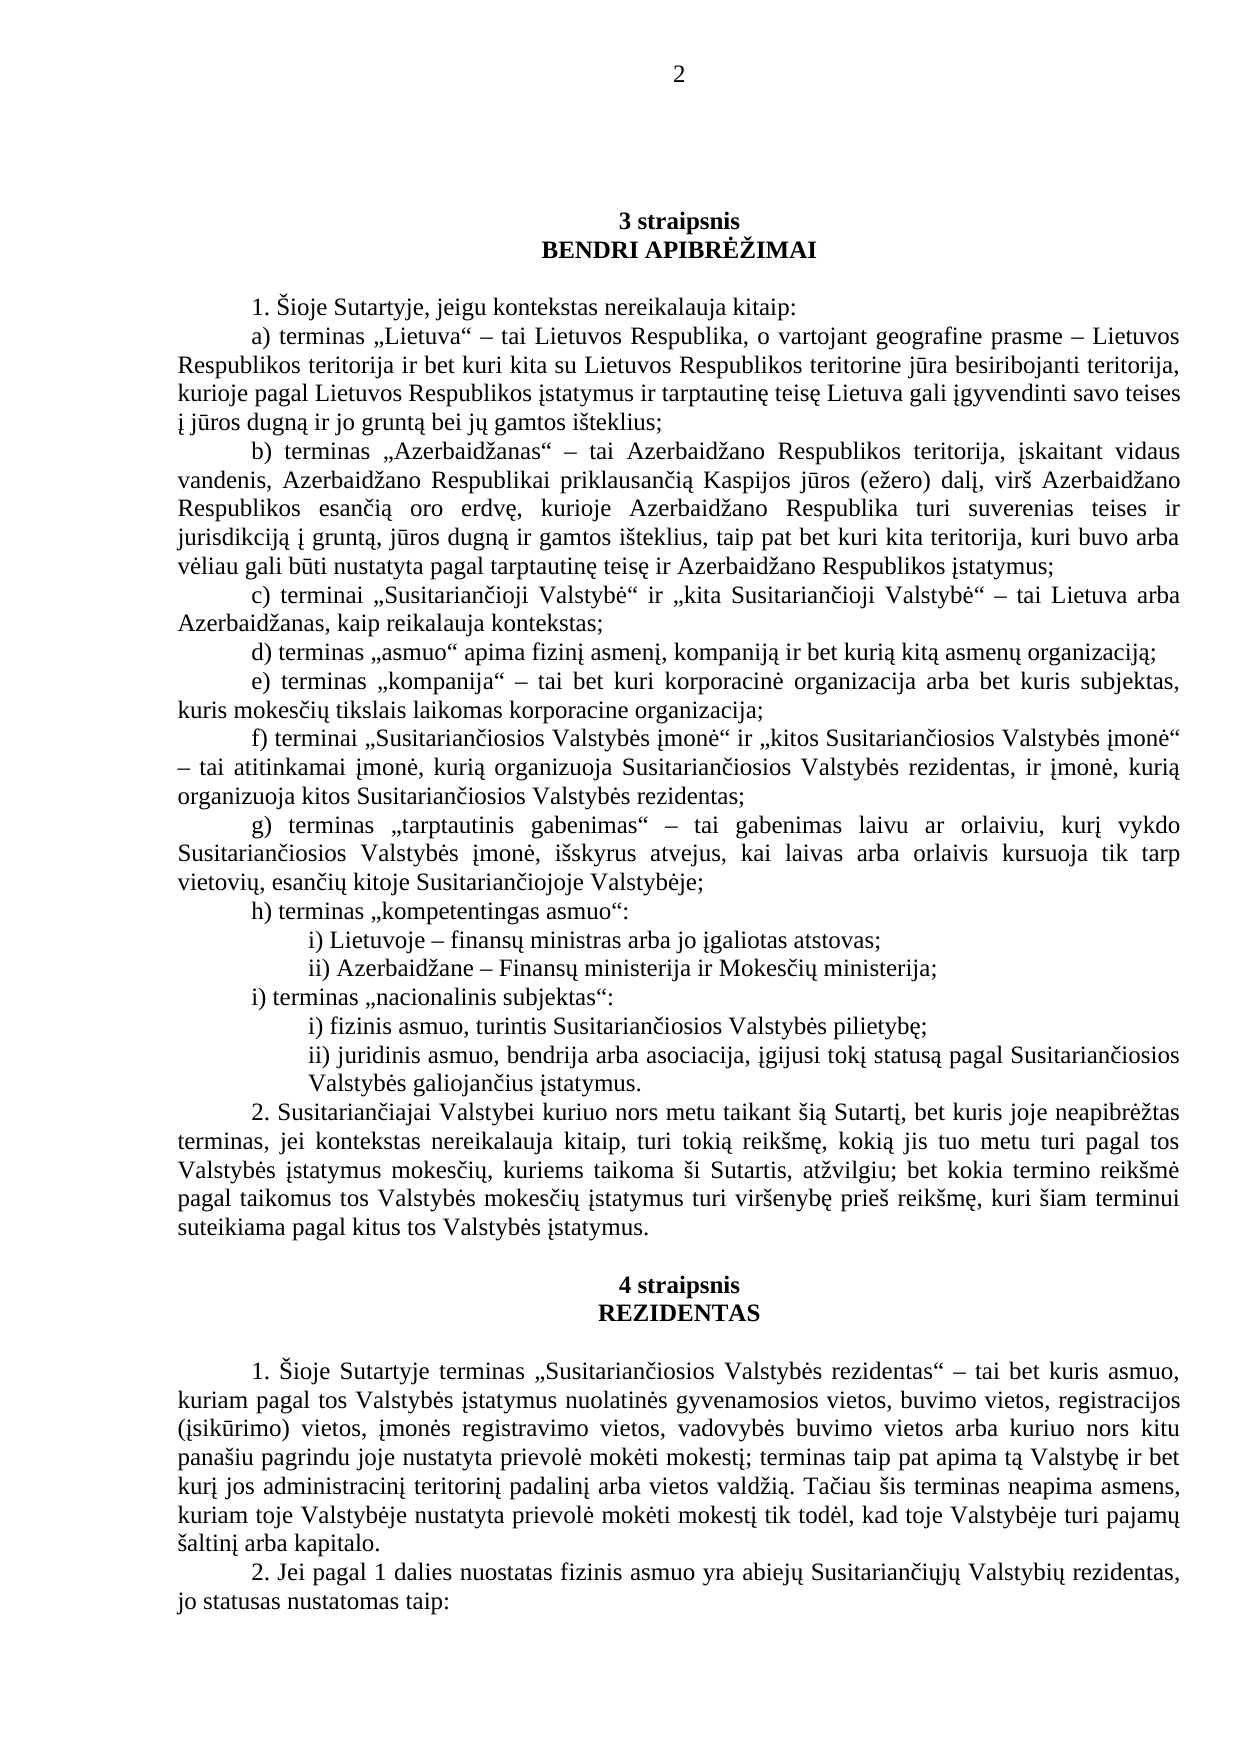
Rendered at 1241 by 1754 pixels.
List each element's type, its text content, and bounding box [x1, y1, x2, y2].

text d) terminas „asmuo“ apima fizinį asmenį, kompaniją ir bet kurią kitą asmenų organizaciją; [177, 637, 1181, 666]
text REZIDENTAS [177, 1298, 1181, 1327]
text e) terminas „kompanija“ – tai bet kuri korporacinė organizacija arba bet kuris subjektas, kuris mokesčių tikslais laikomas korporacine organizacija; [177, 666, 1181, 723]
text 2. Susitariančiajai Valstybei kuriuo nors metu taikant šią Sutartį, bet kuris joje neapibrėžtas terminas, jei kontekstas nereikalauja kitaip, turi tokią reikšmę, kokią jis tuo metu turi pagal tos Valstybės įstatymus mokesčių, kuriems taikoma ši Sutartis, atžvilgiu; bet kokia termino reikšmė pagal taikomus tos Valstybės mokesčių įstatymus turi viršenybę prieš reikšmę, kuri šiam terminui suteikiama pagal kitus tos Valstybės įstatymus. [177, 1097, 1181, 1241]
text 4 straipsnis [177, 1270, 1181, 1298]
text i) Lietuvoje – finansų ministras arba jo įgaliotas atstovas; [278, 925, 1181, 953]
text 3 straipsnis [177, 206, 1181, 235]
text 1. Šioje Sutartyje, jeigu kontekstas nereikalauja kitaip: [177, 292, 1181, 321]
text ii) juridinis asmuo, bendrija arba asociacija, įgijusi tokį statusą pagal Susitariančiosios Valstybės galiojančius įstatymus. [308, 1040, 1181, 1097]
text c) terminai „Susitariančioji Valstybė“ ir „kita Susitariančioji Valstybė“ – tai Lietuva arba Azerbaidžanas, kaip reikalauja kontekstas; [177, 580, 1181, 637]
text BENDRI APIBRĖŽIMAI [177, 235, 1181, 263]
text i) fizinis asmuo, turintis Susitariančiosios Valstybės pilietybę; [278, 1011, 1181, 1040]
text 1. Šioje Sutartyje terminas „Susitariančiosios Valstybės rezidentas“ – tai bet kuris asmuo, kuriam pagal tos Valstybės įstatymus nuolatinės gyvenamosios vietos, buvimo vietos, registracijos (įsikūrimo) vietos, įmonės registravimo vietos, vadovybės buvimo vietos arba kuriuo nors kitu panašiu pagrindu joje nustatyta prievolė mokėti mokestį; terminas taip pat apima tą Valstybę ir bet kurį jos administracinį teritorinį padalinį arba vietos valdžią. Tačiau šis terminas neapima asmens, kuriam toje Valstybėje nustatyta prievolė mokėti mokestį tik todėl, kad toje Valstybėje turi pajamų šaltinį arba kapitalo. [177, 1356, 1181, 1557]
text b) terminas „Azerbaidžanas“ – tai Azerbaidžano Respublikos teritorija, įskaitant vidaus vandenis, Azerbaidžano Respublikai priklausančią Kaspijos jūros (ežero) dalį, virš Azerbaidžano Respublikos esančią oro erdvę, kurioje Azerbaidžano Respublika turi suverenias teises ir jurisdikciją į gruntą, jūros dugną ir gamtos išteklius, taip pat bet kuri kita teritorija, kuri buvo arba vėliau gali būti nustatyta pagal tarptautinę teisę ir Azerbaidžano Respublikos įstatymus; [177, 436, 1181, 580]
text h) terminas „kompetentingas asmuo“: [177, 896, 1181, 925]
text i) terminas „nacionalinis subjektas“: [177, 982, 1181, 1011]
text a) terminas „Lietuva“ – tai Lietuvos Respublika, o vartojant geografine prasme – Lietuvos Respublikos teritorija ir bet kuri kita su Lietuvos Respublikos teritorine jūra besiribojanti teritorija, kurioje pagal Lietuvos Respublikos įstatymus ir tarptautinę teisę Lietuva gali įgyvendinti savo teises į jūros dugną ir jo gruntą bei jų gamtos išteklius; [177, 321, 1181, 436]
text g) terminas „tarptautinis gabenimas“ – tai gabenimas laivu ar orlaiviu, kurį vykdo Susitariančiosios Valstybės įmonė, išskyrus atvejus, kai laivas arba orlaivis kursuoja tik tarp vietovių, esančių kitoje Susitariančiojoje Valstybėje; [177, 810, 1181, 896]
text 2. Jei pagal 1 dalies nuostatas fizinis asmuo yra abiejų Susitariančiųjų Valstybių rezidentas, jo statusas nustatomas taip: [177, 1557, 1181, 1615]
text f) terminai „Susitariančiosios Valstybės įmonė“ ir „kitos Susitariančiosios Valstybės įmonė“ – tai atitinkamai įmonė, kurią organizuoja Susitariančiosios Valstybės rezidentas, ir įmonė, kurią organizuoja kitos Susitariančiosios Valstybės rezidentas; [177, 723, 1181, 810]
text ii) Azerbaidžane – Finansų ministerija ir Mokesčių ministerija; [278, 953, 1181, 982]
